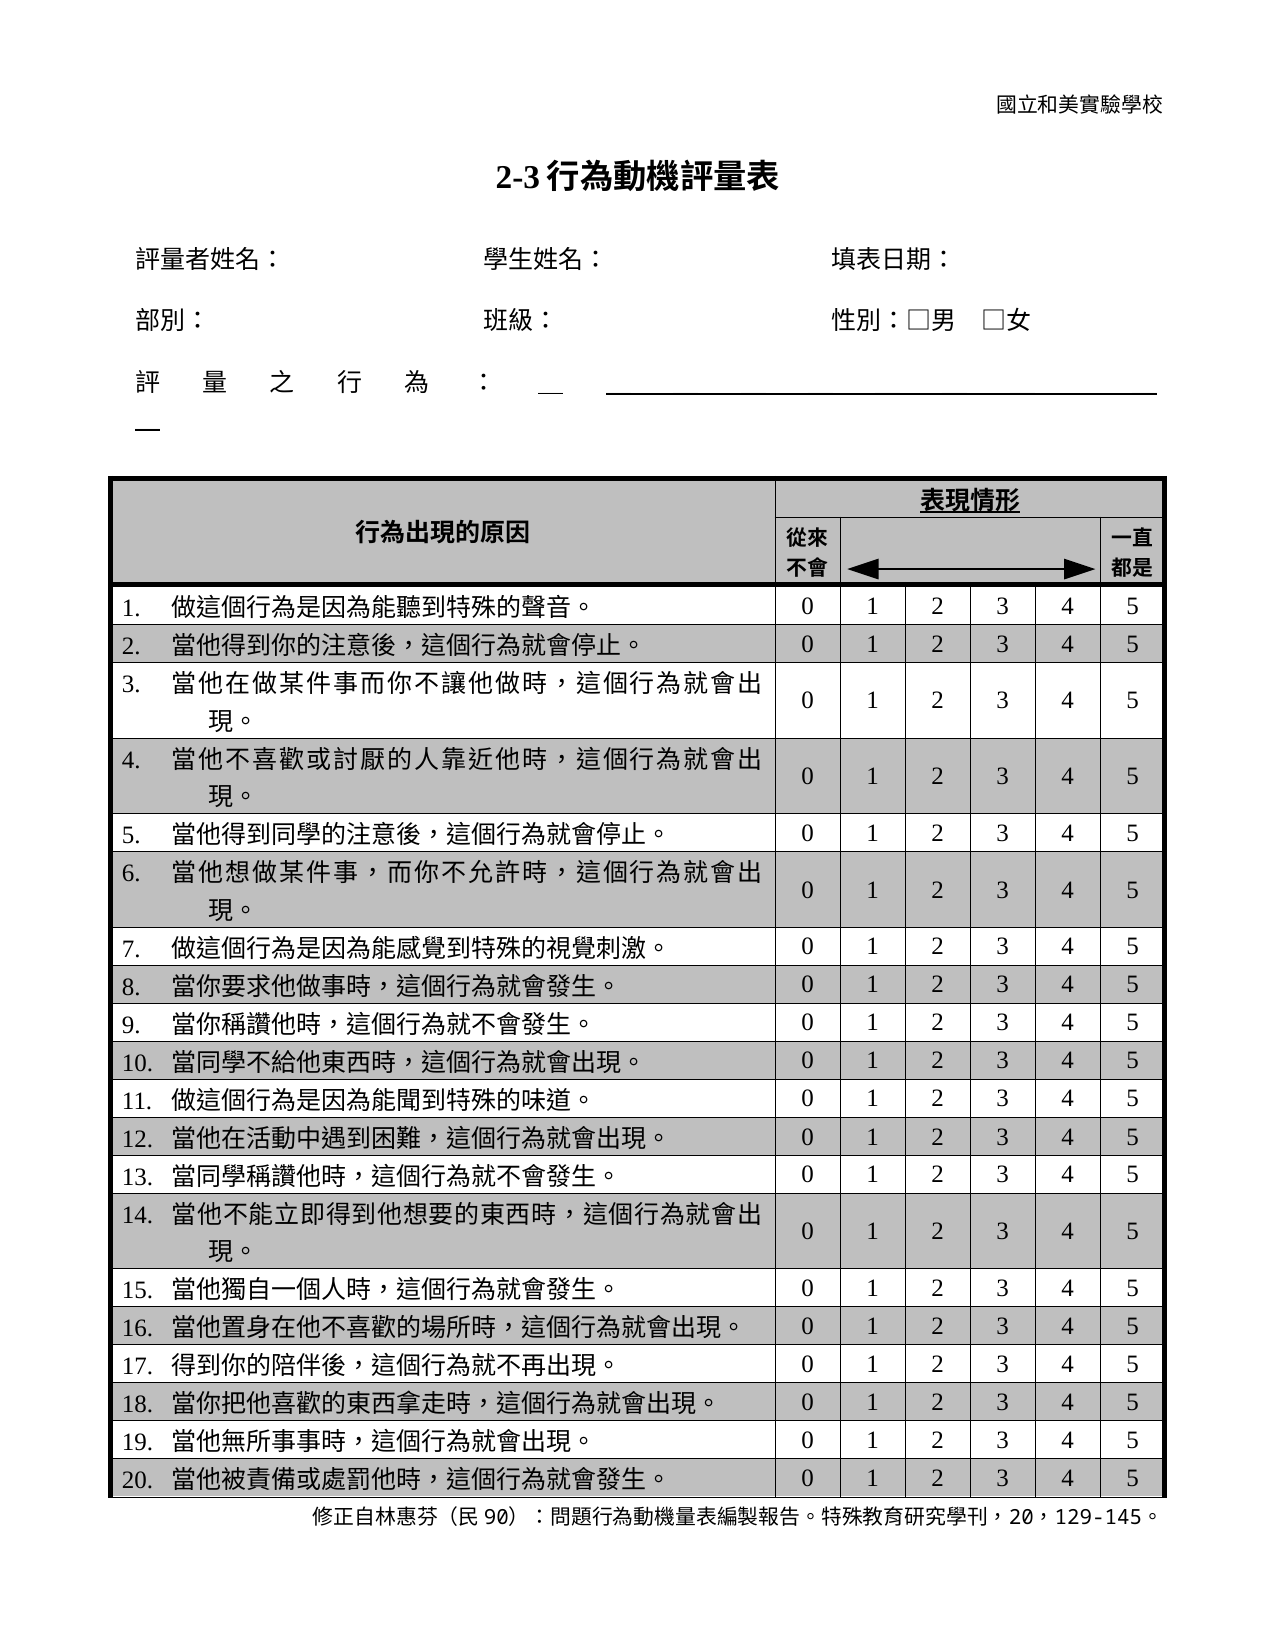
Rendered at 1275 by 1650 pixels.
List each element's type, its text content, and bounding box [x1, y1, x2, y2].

table_cell 4 [1036, 814, 1100, 851]
table_cell 4 [1036, 852, 1100, 927]
table_cell 1 [841, 1269, 905, 1306]
table_cell 3 [971, 852, 1035, 927]
table_header 填表日期： [820, 227, 1168, 288]
table_cell 4 [1036, 1383, 1100, 1420]
table_cell 4 [1036, 1269, 1100, 1306]
table_cell 0 [776, 1269, 840, 1306]
table_cell 5 [1101, 587, 1162, 624]
table_cell 當他獨自一個人時，這個行為就會發生。 [113, 1269, 775, 1306]
table_cell 4 [1036, 1004, 1100, 1041]
table_cell 4 [1036, 663, 1100, 737]
table_header 學生姓名： [472, 227, 820, 288]
table_cell 2 [906, 625, 970, 662]
table_cell 當他置身在他不喜歡的場所時，這個行為就會出現。 [113, 1307, 775, 1344]
table_cell 2 [906, 1307, 970, 1344]
table_cell 5 [1101, 1421, 1162, 1458]
table_cell 3 [971, 1383, 1035, 1420]
table_cell 2 [906, 587, 970, 624]
table_cell 1 [841, 739, 905, 813]
table_cell 0 [776, 663, 840, 737]
table_cell 5 [1101, 1194, 1162, 1268]
table_cell 3 [971, 1080, 1035, 1117]
table_cell 1 [841, 625, 905, 662]
table_cell 從來不會 [776, 518, 840, 582]
table_cell 一直都是 [1101, 518, 1162, 582]
table_cell 0 [776, 814, 840, 851]
table_cell 0 [776, 1156, 840, 1193]
table_header 行為出現的原因 [113, 481, 775, 582]
table_cell 1 [841, 966, 905, 1003]
table_cell 1 [841, 1156, 905, 1193]
table_cell 5 [1101, 625, 1162, 662]
table_cell 當他不喜歡或討厭的人靠近他時，這個行為就會出現。 [113, 739, 775, 813]
table_cell 當他無所事事時，這個行為就會出現。 [113, 1421, 775, 1458]
table_cell 5 [1101, 852, 1162, 927]
table_cell 1 [841, 1042, 905, 1079]
table_cell 0 [776, 1459, 840, 1496]
table_cell 3 [971, 1156, 1035, 1193]
table_cell 4 [1036, 1345, 1100, 1382]
table_cell 當他得到你的注意後，這個行為就會停止。 [113, 625, 775, 662]
table_cell 2 [906, 1383, 970, 1420]
table_cell 2 [906, 663, 970, 737]
table_cell 0 [776, 1383, 840, 1420]
table_cell 1 [841, 1345, 905, 1382]
table_cell 0 [776, 739, 840, 813]
table_cell 3 [971, 966, 1035, 1003]
table_cell 2 [906, 1194, 970, 1268]
table_cell 3 [971, 1345, 1035, 1382]
table_cell 做這個行為是因為能聞到特殊的味道。 [113, 1080, 775, 1117]
table_cell 0 [776, 1307, 840, 1344]
table_cell 5 [1101, 1307, 1162, 1344]
table_cell 1 [841, 1459, 905, 1496]
table_cell 1 [841, 663, 905, 737]
table_cell 3 [971, 587, 1035, 624]
table_cell 班級： [472, 288, 820, 349]
table_cell 5 [1101, 1383, 1162, 1420]
table_cell 0 [776, 587, 840, 624]
table_cell 得到你的陪伴後，這個行為就不再出現。 [113, 1345, 775, 1382]
table_cell 2 [906, 966, 970, 1003]
text 2-3行為動機評量表 [112, 150, 1162, 198]
table_cell 4 [1036, 966, 1100, 1003]
table_cell 5 [1101, 739, 1162, 813]
table_cell 2 [906, 1421, 970, 1458]
table_cell 1 [841, 1307, 905, 1344]
table_cell 2 [906, 1080, 970, 1117]
table_cell 2 [906, 1345, 970, 1382]
table_cell 當他在活動中遇到困難，這個行為就會出現。 [113, 1118, 775, 1155]
table_cell 0 [776, 1118, 840, 1155]
table_cell 做這個行為是因為能感覺到特殊的視覺刺激。 [113, 928, 775, 964]
table_cell 4 [1036, 625, 1100, 662]
table_cell 部別： [124, 288, 472, 349]
table_cell 4 [1036, 739, 1100, 813]
table_cell 2 [906, 1459, 970, 1496]
table_cell 4 [1036, 1042, 1100, 1079]
table_cell 3 [971, 739, 1035, 813]
table_cell 5 [1101, 1459, 1162, 1496]
table_cell 5 [1101, 1269, 1162, 1306]
table_cell 0 [776, 625, 840, 662]
table_cell 0 [776, 852, 840, 927]
table_header 表現情形 [776, 481, 1162, 517]
table_cell 2 [906, 1004, 970, 1041]
table_cell 當同學稱讚他時，這個行為就不會發生。 [113, 1156, 775, 1193]
table_cell 當他被責備或處罰他時，這個行為就會發生。 [113, 1459, 775, 1496]
table_cell 0 [776, 1004, 840, 1041]
table_cell 1 [841, 1421, 905, 1458]
table_cell 2 [906, 1156, 970, 1193]
table_cell 當他在做某件事而你不讓他做時，這個行為就會出現。 [113, 663, 775, 737]
table_cell 1 [841, 814, 905, 851]
table_cell 2 [906, 852, 970, 927]
table_cell 5 [1101, 663, 1162, 737]
table_cell 4 [1036, 1307, 1100, 1344]
table_cell 3 [971, 928, 1035, 964]
table_cell 4 [1036, 1156, 1100, 1193]
table_cell 3 [971, 1194, 1035, 1268]
table_cell 0 [776, 1042, 840, 1079]
table_cell 0 [776, 928, 840, 964]
table_cell 0 [776, 1080, 840, 1117]
table_cell 當他不能立即得到他想要的東西時，這個行為就會出現。 [113, 1194, 775, 1268]
table_cell 1 [841, 1194, 905, 1268]
table_cell 4 [1036, 1194, 1100, 1268]
table_cell 當他得到同學的注意後，這個行為就會停止。 [113, 814, 775, 851]
table_cell 1 [841, 1004, 905, 1041]
table_cell 4 [1036, 1421, 1100, 1458]
table_cell 1 [841, 1080, 905, 1117]
table_cell 2 [906, 739, 970, 813]
table_cell 2 [906, 928, 970, 964]
table_cell 3 [971, 814, 1035, 851]
table_cell 5 [1101, 814, 1162, 851]
table_cell 1 [841, 1383, 905, 1420]
table_cell 當同學不給他東西時，這個行為就會出現。 [113, 1042, 775, 1079]
table_cell 當他想做某件事，而你不允許時，這個行為就會出現。 [113, 852, 775, 927]
table_cell 評量之行為：＿＿＿＿＿＿＿＿ ＿ ＿ [124, 350, 1168, 447]
table_cell 5 [1101, 1345, 1162, 1382]
table_cell 4 [1036, 1459, 1100, 1496]
table_cell 1 [841, 928, 905, 964]
table_cell 3 [971, 1307, 1035, 1344]
table_cell 5 [1101, 1118, 1162, 1155]
table_cell 3 [971, 1004, 1035, 1041]
table_cell 當你要求他做事時，這個行為就會發生。 [113, 966, 775, 1003]
table_cell 5 [1101, 1080, 1162, 1117]
table_cell 當你稱讚他時，這個行為就不會發生。 [113, 1004, 775, 1041]
table_cell 3 [971, 1421, 1035, 1458]
table_cell [841, 518, 1100, 582]
table_cell 0 [776, 966, 840, 1003]
table_cell 5 [1101, 928, 1162, 964]
table_cell 3 [971, 625, 1035, 662]
table_cell 1 [841, 1118, 905, 1155]
table_cell 2 [906, 1042, 970, 1079]
table_cell 3 [971, 1042, 1035, 1079]
table_cell 0 [776, 1345, 840, 1382]
table_cell 5 [1101, 1042, 1162, 1079]
table_cell 性別：□男 □女 [820, 288, 1168, 349]
table_cell 3 [971, 1118, 1035, 1155]
table_cell 3 [971, 1459, 1035, 1496]
table_cell 2 [906, 1118, 970, 1155]
table_cell 0 [776, 1421, 840, 1458]
table_cell 4 [1036, 1118, 1100, 1155]
table_cell 3 [971, 663, 1035, 737]
table_cell 5 [1101, 1156, 1162, 1193]
table_cell 5 [1101, 1004, 1162, 1041]
table_cell 1 [841, 587, 905, 624]
table_cell 4 [1036, 587, 1100, 624]
table_cell 當你把他喜歡的東西拿走時，這個行為就會出現。 [113, 1383, 775, 1420]
table_cell 5 [1101, 966, 1162, 1003]
table_cell 2 [906, 814, 970, 851]
table_cell 4 [1036, 928, 1100, 964]
table_cell 2 [906, 1269, 970, 1306]
table_cell 3 [971, 1269, 1035, 1306]
table_cell 4 [1036, 1080, 1100, 1117]
table_cell 0 [776, 1194, 840, 1268]
table_cell 1 [841, 852, 905, 927]
table_header 評量者姓名： [124, 227, 472, 288]
table_cell 做這個行為是因為能聽到特殊的聲音。 [113, 587, 775, 624]
